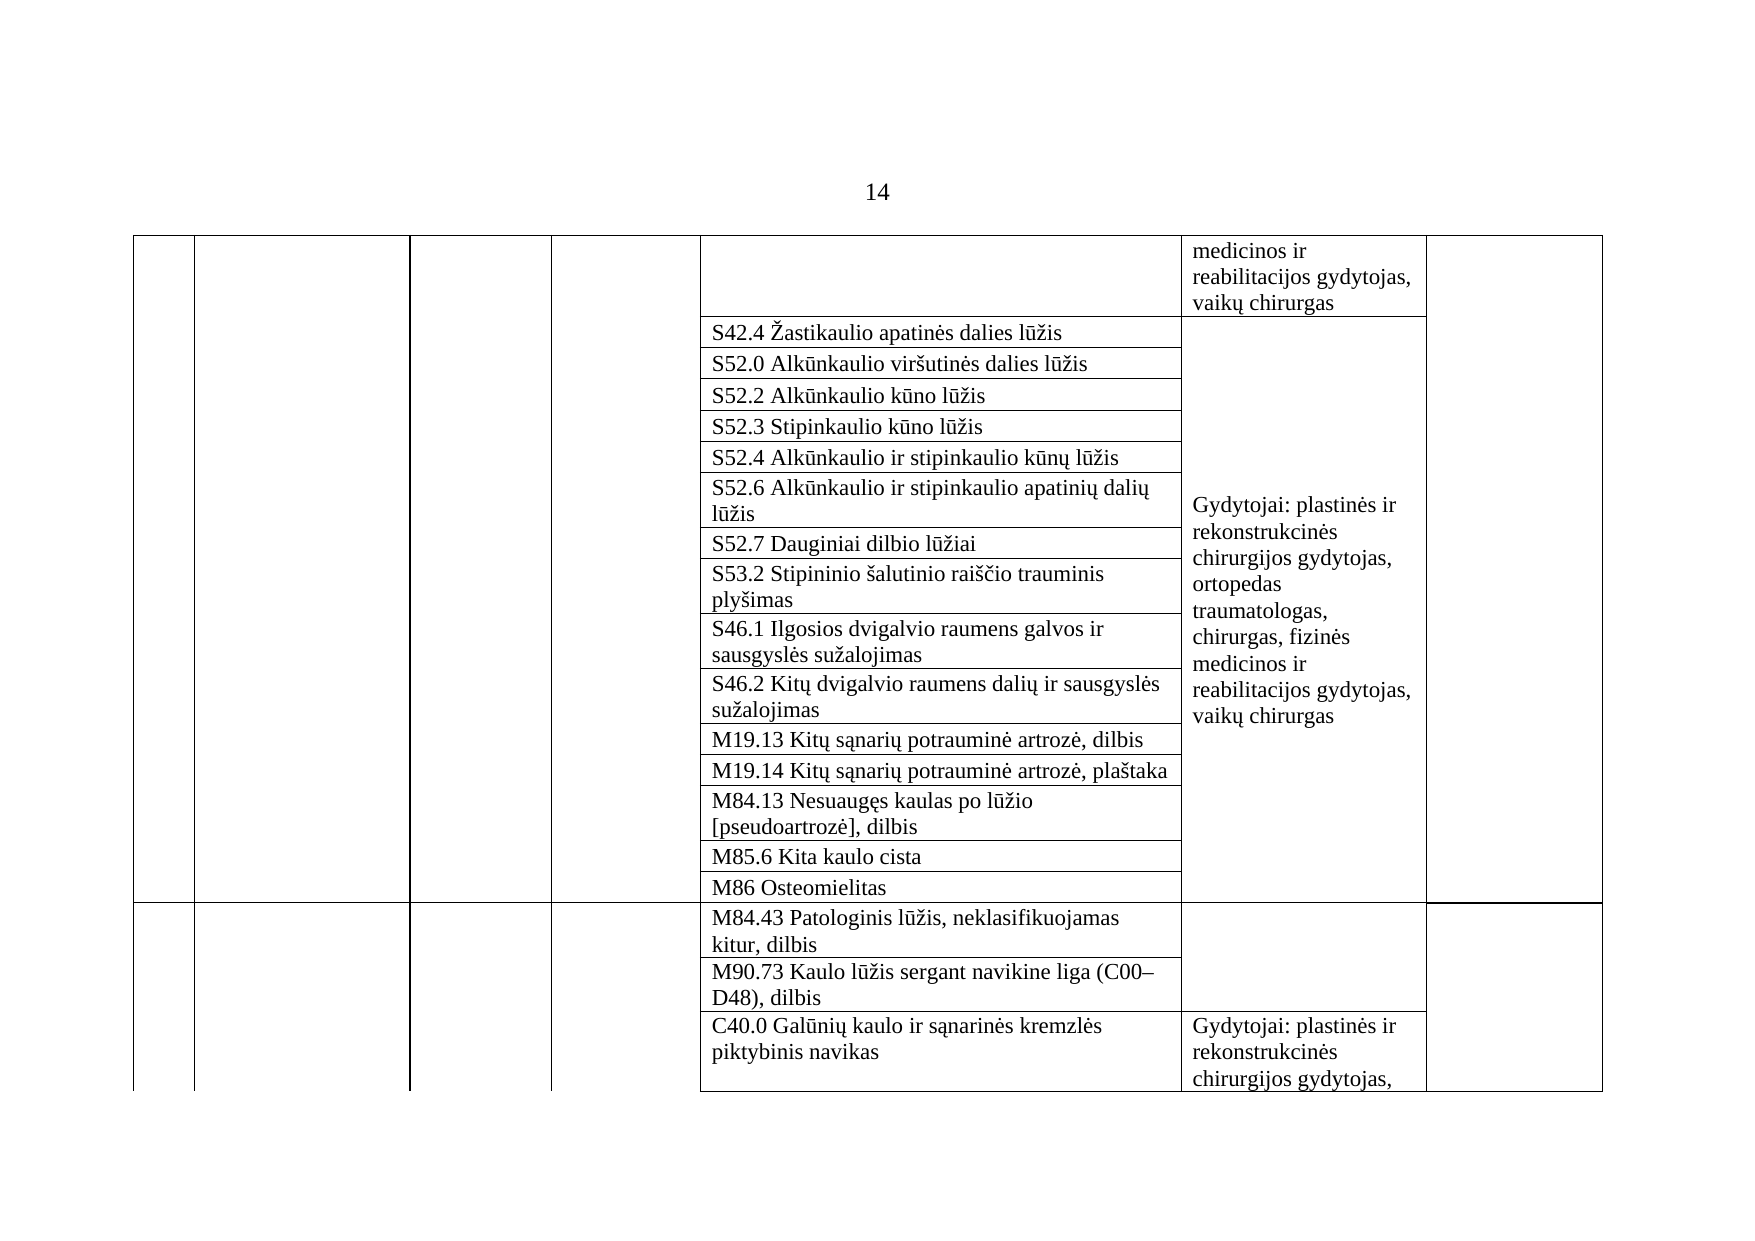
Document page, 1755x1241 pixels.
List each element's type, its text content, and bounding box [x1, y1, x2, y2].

table_cell [129, 347, 133, 378]
table_cell [411, 903, 551, 1091]
table_cell [195, 903, 409, 1091]
table_cell [1603, 316, 1621, 347]
table_cell S52.2 Alkūnkaulio kūno lūžis [701, 379, 1181, 409]
table_cell [1603, 347, 1621, 378]
table_cell [134, 903, 194, 1091]
table_cell [1427, 904, 1602, 1091]
table_cell [129, 527, 133, 558]
table_cell [1603, 840, 1621, 871]
table_cell [1603, 378, 1621, 409]
table_cell [1603, 754, 1621, 785]
table_cell [701, 236, 1181, 316]
table_cell [129, 902, 133, 957]
table_cell [1603, 472, 1621, 527]
table_cell M86 Osteomielitas [701, 872, 1181, 902]
table_cell [129, 472, 133, 527]
table_cell Gydytojai: plastinės ir rekonstrukcinės chirurgijos gydytojas, ortopedas traumatologas, chirurgas, fizinės medicinos ir reabilitacijos gydytojas, vaikų chirurgas [1182, 317, 1426, 902]
table_cell S46.2 Kitų dvigalvio raumens dalių ir sausgyslės sužalojimas [701, 669, 1181, 722]
table_cell [1603, 410, 1621, 441]
table_cell [1603, 902, 1621, 957]
table_cell M19.13 Kitų sąnarių potrauminė artrozė, dilbis [701, 724, 1181, 754]
table_cell [129, 441, 133, 472]
table_cell [129, 785, 133, 840]
table_cell [129, 235, 133, 316]
table_cell [129, 316, 133, 347]
table_cell [129, 378, 133, 409]
table_cell [1603, 723, 1621, 754]
table_cell S52.0 Alkūnkaulio viršutinės dalies lūžis [701, 348, 1181, 378]
table_cell [134, 236, 194, 902]
table_cell C40.0 Galūnių kaulo ir sąnarinės kremzlės piktybinis navikas [701, 1012, 1181, 1091]
table_cell S52.3 Stipinkaulio kūno lūžis [701, 411, 1181, 441]
table_cell [129, 410, 133, 441]
table_cell [129, 558, 133, 613]
table_cell M84.43 Patologinis lūžis, neklasifikuojamas kitur, dilbis [701, 903, 1181, 957]
table_cell [1603, 613, 1621, 668]
table_cell [411, 236, 551, 902]
table_cell Gydytojai: plastinės ir rekonstrukcinės chirurgijos gydytojas, [1182, 1012, 1426, 1091]
table_cell S53.2 Stipininio šalutinio raiščio trauminis plyšimas [701, 559, 1181, 613]
table_cell [129, 613, 133, 668]
table_cell [195, 236, 409, 902]
table_cell S52.4 Alkūnkaulio ir stipinkaulio kūnų lūžis [701, 442, 1181, 472]
table_cell [1427, 236, 1602, 902]
table_cell S42.4 Žastikaulio apatinės dalies lūžis [701, 317, 1181, 347]
table_cell [129, 668, 133, 722]
table_cell [1603, 785, 1621, 840]
table_cell [1603, 668, 1621, 722]
table_cell [1603, 235, 1621, 316]
table_cell [552, 236, 700, 902]
table_cell S52.6 Alkūnkaulio ir stipinkaulio apatinių dalių lūžis [701, 473, 1181, 527]
table_cell [129, 723, 133, 754]
table_cell [552, 903, 700, 1091]
table_cell M19.14 Kitų sąnarių potrauminė artrozė, plaštaka [701, 755, 1181, 785]
table_cell [129, 754, 133, 785]
table_cell [1182, 903, 1426, 1011]
table_cell [129, 840, 133, 871]
table_cell [1603, 527, 1621, 558]
table_cell [1603, 558, 1621, 613]
table_cell medicinos ir reabilitacijos gydytojas, vaikų chirurgas [1182, 236, 1426, 316]
table_cell M85.6 Kita kaulo cista [701, 841, 1181, 871]
table_cell S52.7 Dauginiai dilbio lūžiai [701, 528, 1181, 558]
table_cell S46.1 Ilgosios dvigalvio raumens galvos ir sausgyslės sužalojimas [701, 614, 1181, 668]
table_cell M84.13 Nesuaugęs kaulas po lūžio [pseudoartrozė], dilbis [701, 786, 1181, 840]
table_cell [1603, 441, 1621, 472]
table_cell [1603, 957, 1621, 1011]
table_cell [1603, 871, 1621, 902]
table_cell [129, 871, 133, 902]
table_cell [1603, 1011, 1621, 1091]
table_cell [129, 1011, 133, 1091]
table_cell M90.73 Kaulo lūžis sergant navikine liga (C00–D48), dilbis [701, 958, 1181, 1011]
table_cell [129, 957, 133, 1011]
